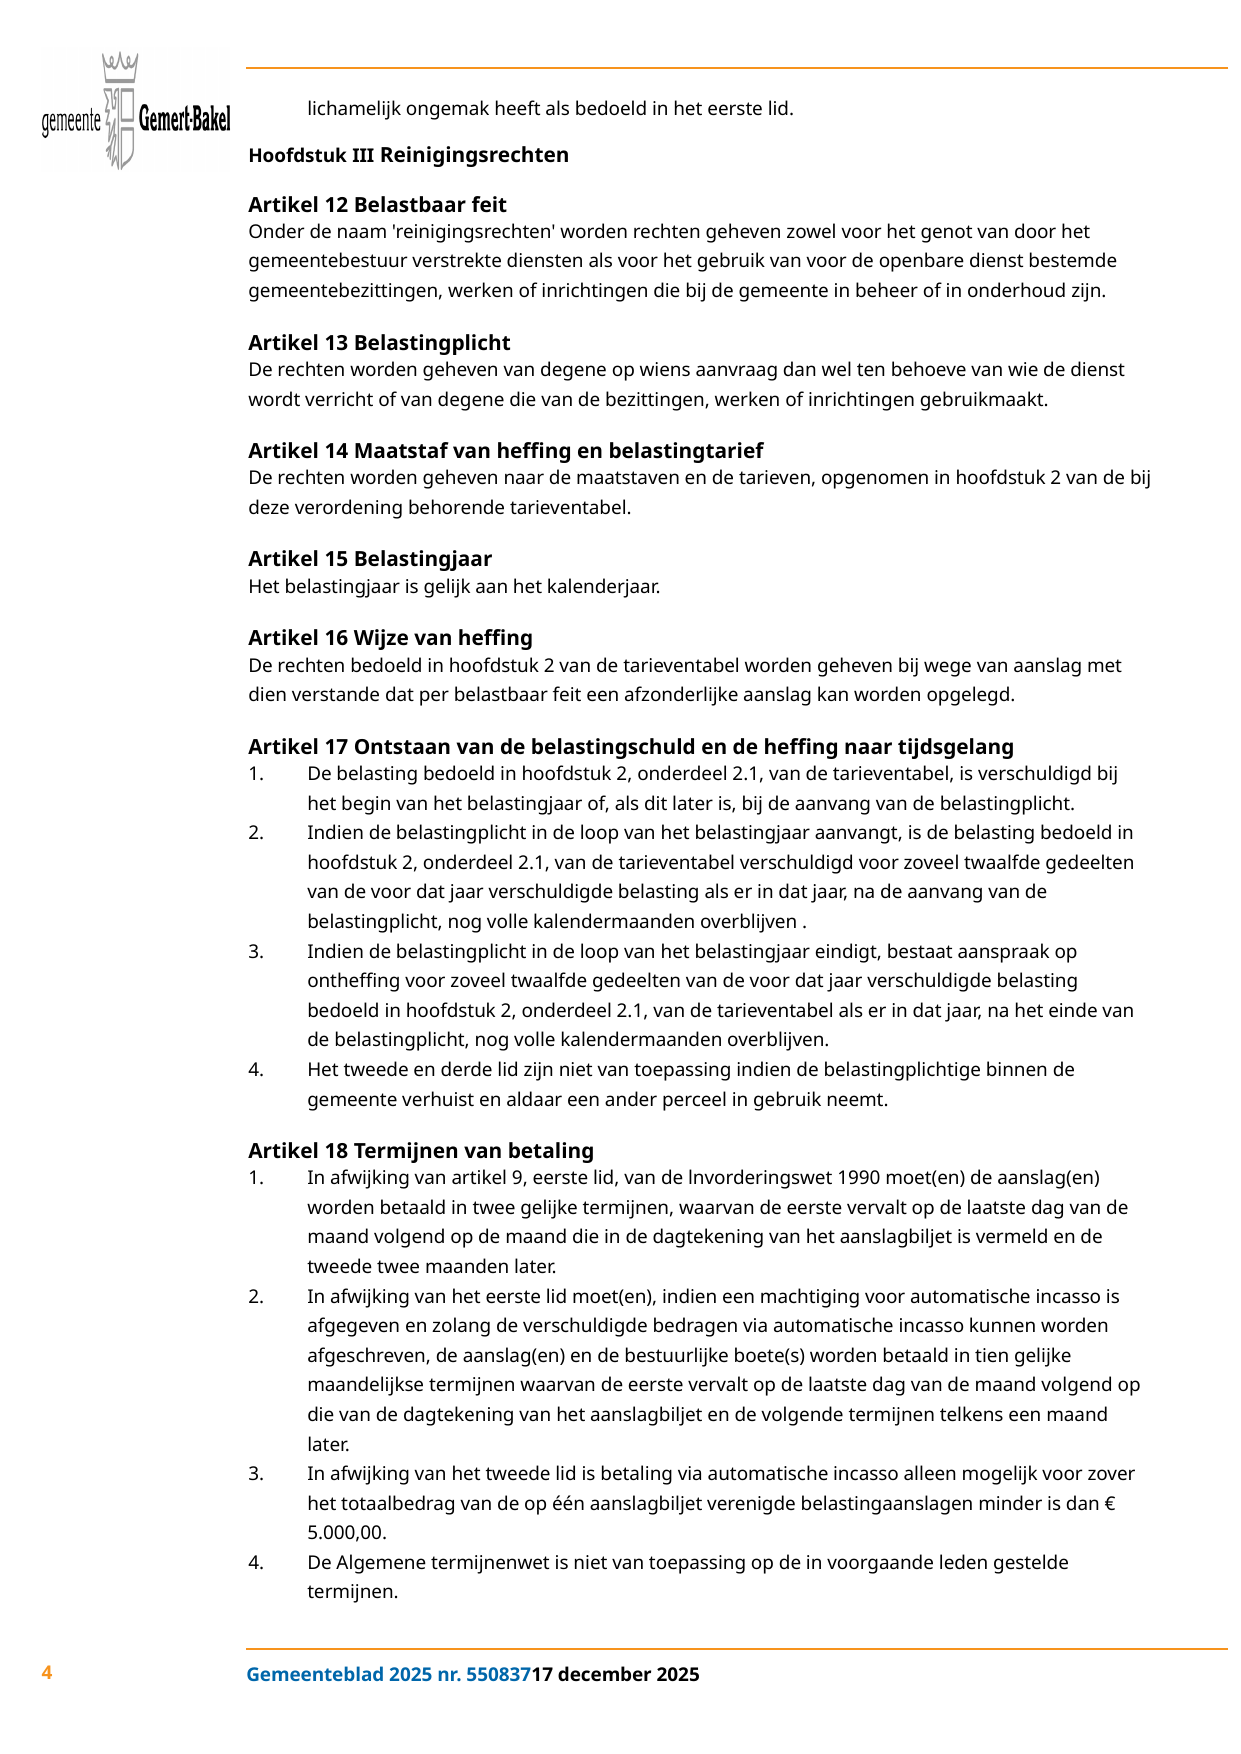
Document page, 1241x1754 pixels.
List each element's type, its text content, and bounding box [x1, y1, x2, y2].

text Artikel 17 Ontstaan van de belastingschuld en de heffing naar tijdsgelang [248, 732, 1152, 760]
text Artikel 16 Wijze van heffing [248, 623, 1152, 652]
list lichamelijk ongemak heeft als bedoeld in het eerste lid. [248, 95, 1152, 121]
text Artikel 15 Belastingjaar [248, 544, 1152, 573]
text Artikel 12 Belastbaar feit [248, 190, 1152, 218]
list Indien de belastingplicht in de loop van het belastingjaar aanvangt, is de belasting bedoeld in hoofdstuk 2, onderdeel 2.1, van de tarieventabel verschuldigd voor zoveel twaalfde gedeelten van de voor dat jaar verschuldigde belasting als er in dat jaar, na de aanvang van de belastingplicht, nog volle kalendermaanden overblijven . [248, 819, 1152, 934]
list In afwijking van het eerste lid moet(en), indien een machtiging voor automatische incasso is afgegeven en zolang de verschuldigde bedragen via automatische incasso kunnen worden afgeschreven, de aanslag(en) en de bestuurlijke boete(s) worden betaald in tien gelijke maandelijkse termijnen waarvan de eerste vervalt op de laatste dag van de maand volgend op die van de dagtekening van het aanslagbiljet en de volgende termijnen telkens een maand later. [248, 1283, 1152, 1457]
text Het belastingjaar is gelijk aan het kalenderjaar. [248, 573, 1152, 599]
list De Algemene termijnenwet is niet van toepassing op de in voorgaande leden gestelde termijnen. [248, 1549, 1152, 1604]
text Artikel 18 Termijnen van betaling [248, 1136, 1152, 1164]
text Artikel 14 Maatstaf van heffing en belastingtarief [248, 436, 1152, 464]
text De rechten bedoeld in hoofdstuk 2 van de tarieventabel worden geheven bij wege van aanslag met dien verstande dat per belastbaar feit een afzonderlijke aanslag kan worden opgelegd. [248, 652, 1152, 707]
text Onder de naam 'reinigingsrechten' worden rechten geheven zowel voor het genot van door het gemeentebestuur verstrekte diensten als voor het gebruik van voor de openbare dienst bestemde gemeentebezittingen, werken of inrichtingen die bij de gemeente in beheer of in onderhoud zijn. [248, 218, 1152, 303]
text Artikel 13 Belastingplicht [248, 328, 1152, 356]
picture [41, 47, 231, 172]
list In afwijking van artikel 9, eerste lid, van de lnvorderingswet 1990 moet(en) de aanslag(en) worden betaald in twee gelijke termijnen, waarvan de eerste vervalt op de laatste dag van de maand volgend op de maand die in de dagtekening van het aanslagbiljet is vermeld en de tweede twee maanden later. [248, 1164, 1152, 1279]
text De rechten worden geheven van degene op wiens aanvraag dan wel ten behoeve van wie de dienst wordt verricht of van degene die van de bezittingen, werken of inrichtingen gebruikmaakt. [248, 356, 1152, 411]
list In afwijking van het tweede lid is betaling via automatische incasso alleen mogelijk voor zover het totaalbedrag van de op één aanslagbiljet verenigde belastingaanslagen minder is dan € 5.000,00. [248, 1460, 1152, 1545]
text De rechten worden geheven naar de maatstaven en de tarieven, opgenomen in hoofdstuk 2 van de bij deze verordening behorende tarieventabel. [248, 464, 1152, 520]
list Indien de belastingplicht in de loop van het belastingjaar eindigt, bestaat aanspraak op ontheffing voor zoveel twaalfde gedeelten van de voor dat jaar verschuldigde belasting bedoeld in hoofdstuk 2, onderdeel 2.1, van de tarieventabel als er in dat jaar, na het einde van de belastingplicht, nog volle kalendermaanden overblijven. [248, 938, 1152, 1052]
list De belasting bedoeld in hoofdstuk 2, onderdeel 2.1, van de tarieventabel, is verschuldigd bij het begin van het belastingjaar of, als dit later is, bij de aanvang van de belastingplicht. [248, 760, 1152, 816]
list Het tweede en derde lid zijn niet van toepassing indien de belastingplichtige binnen de gemeente verhuist en aldaar een ander perceel in gebruik neemt. [248, 1056, 1152, 1111]
text Hoofdstuk III Reinigingsrechten [248, 140, 1152, 169]
